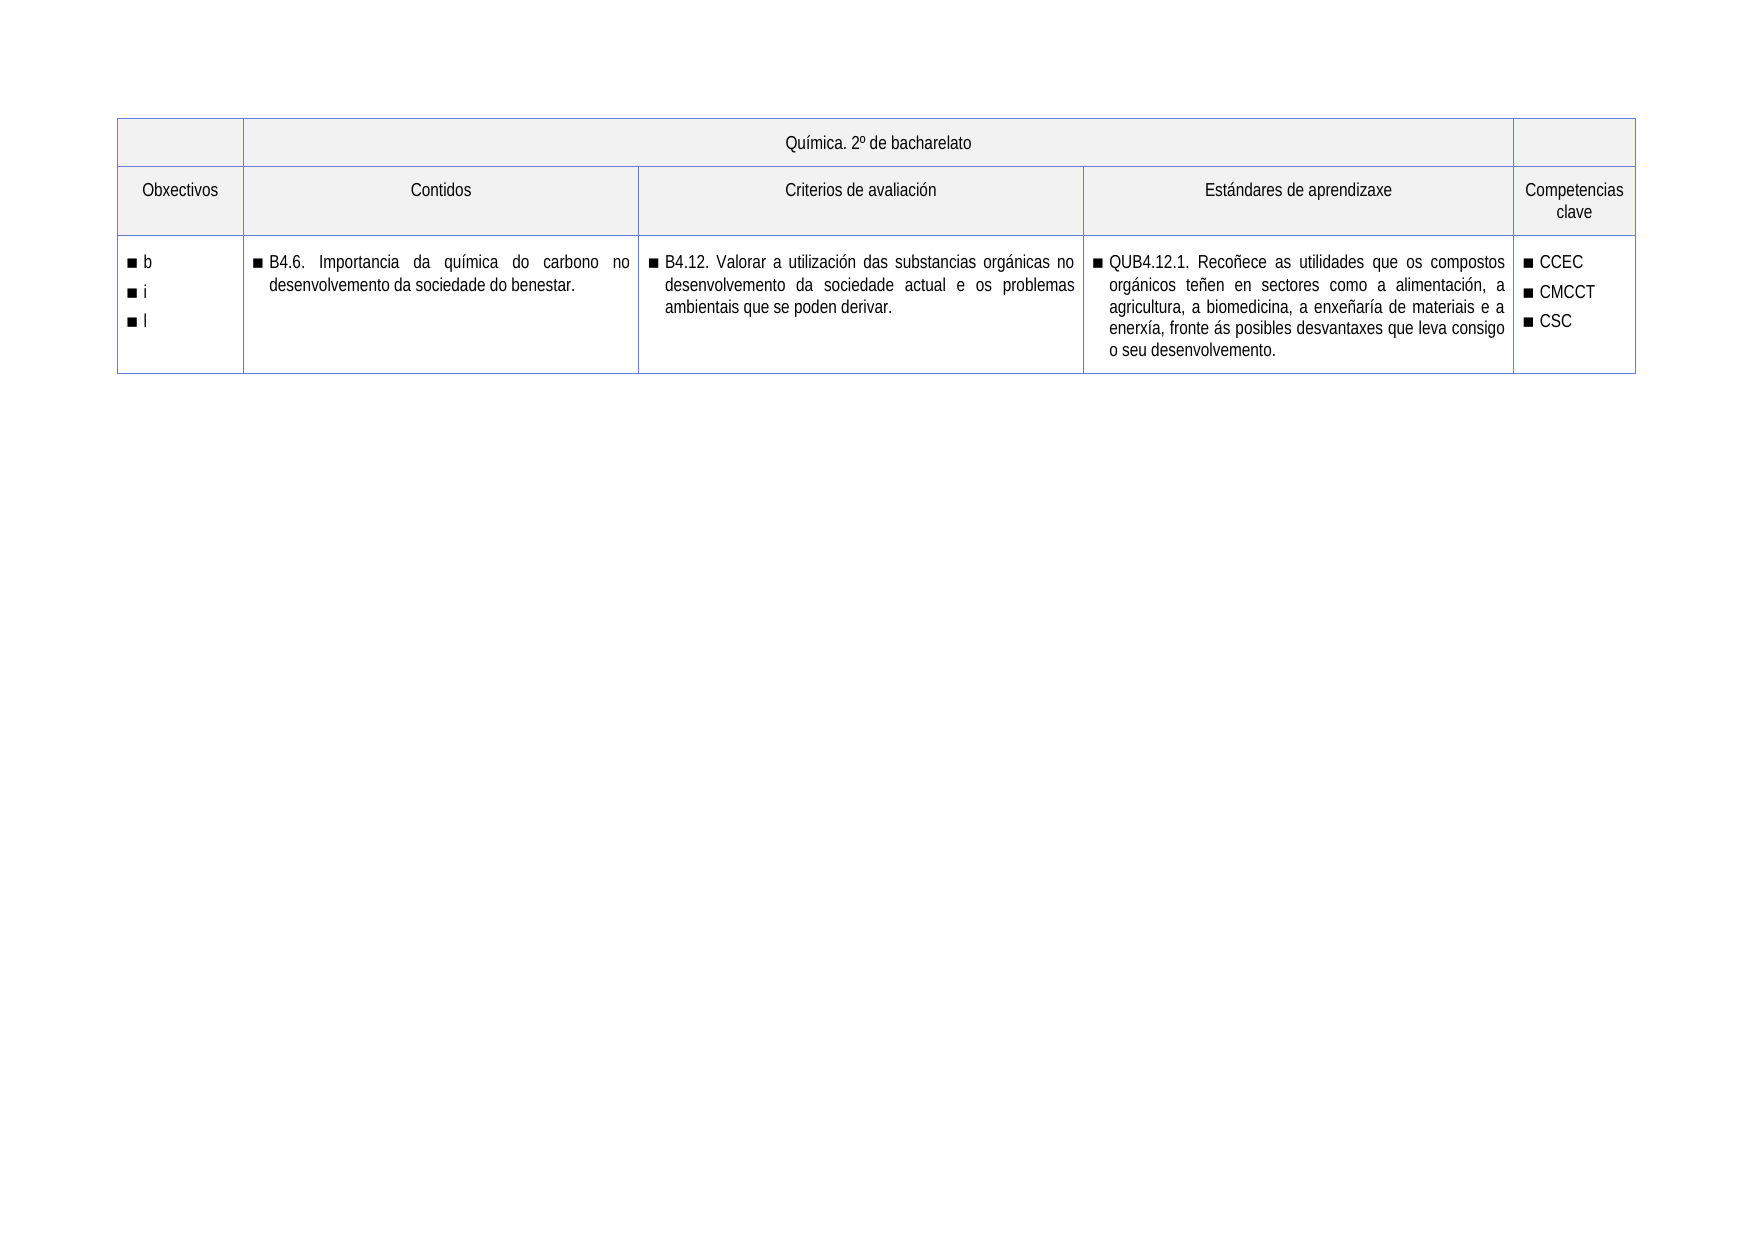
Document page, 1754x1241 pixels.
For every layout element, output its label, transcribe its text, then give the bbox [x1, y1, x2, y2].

table_cell Obxectivos [118, 167, 243, 235]
table_cell Estándares de aprendizaxe [1084, 167, 1513, 235]
table_cell QUB4.12.1. Recoñece as utilidades que os compostos orgánicos teñen en sectores como a alimentación, a agricultura, a biomedicina, a enxeñaría de materiais e a enerxía, fronte ás posibles desvantaxes que leva consigo o seu desenvolvemento. [1084, 236, 1513, 373]
table_cell Contidos [244, 167, 638, 235]
table_header [118, 119, 243, 166]
table_cell Criterios de avaliación [639, 167, 1083, 235]
table_header Química. 2º de bacharelato [244, 119, 1513, 166]
table_cell CCEC CMCCT CSC [1514, 236, 1635, 373]
table_cell b i l [118, 236, 243, 373]
table_cell B4.12. Valorar a utilización das substancias orgánicas no desenvolvemento da sociedade actual e os problemas ambientais que se poden derivar. [639, 236, 1083, 373]
table_cell B4.6. Importancia da química do carbono no desenvolvemento da sociedade do benestar. [244, 236, 638, 373]
table_header [1514, 119, 1635, 166]
table_cell Competencias clave [1514, 167, 1635, 235]
